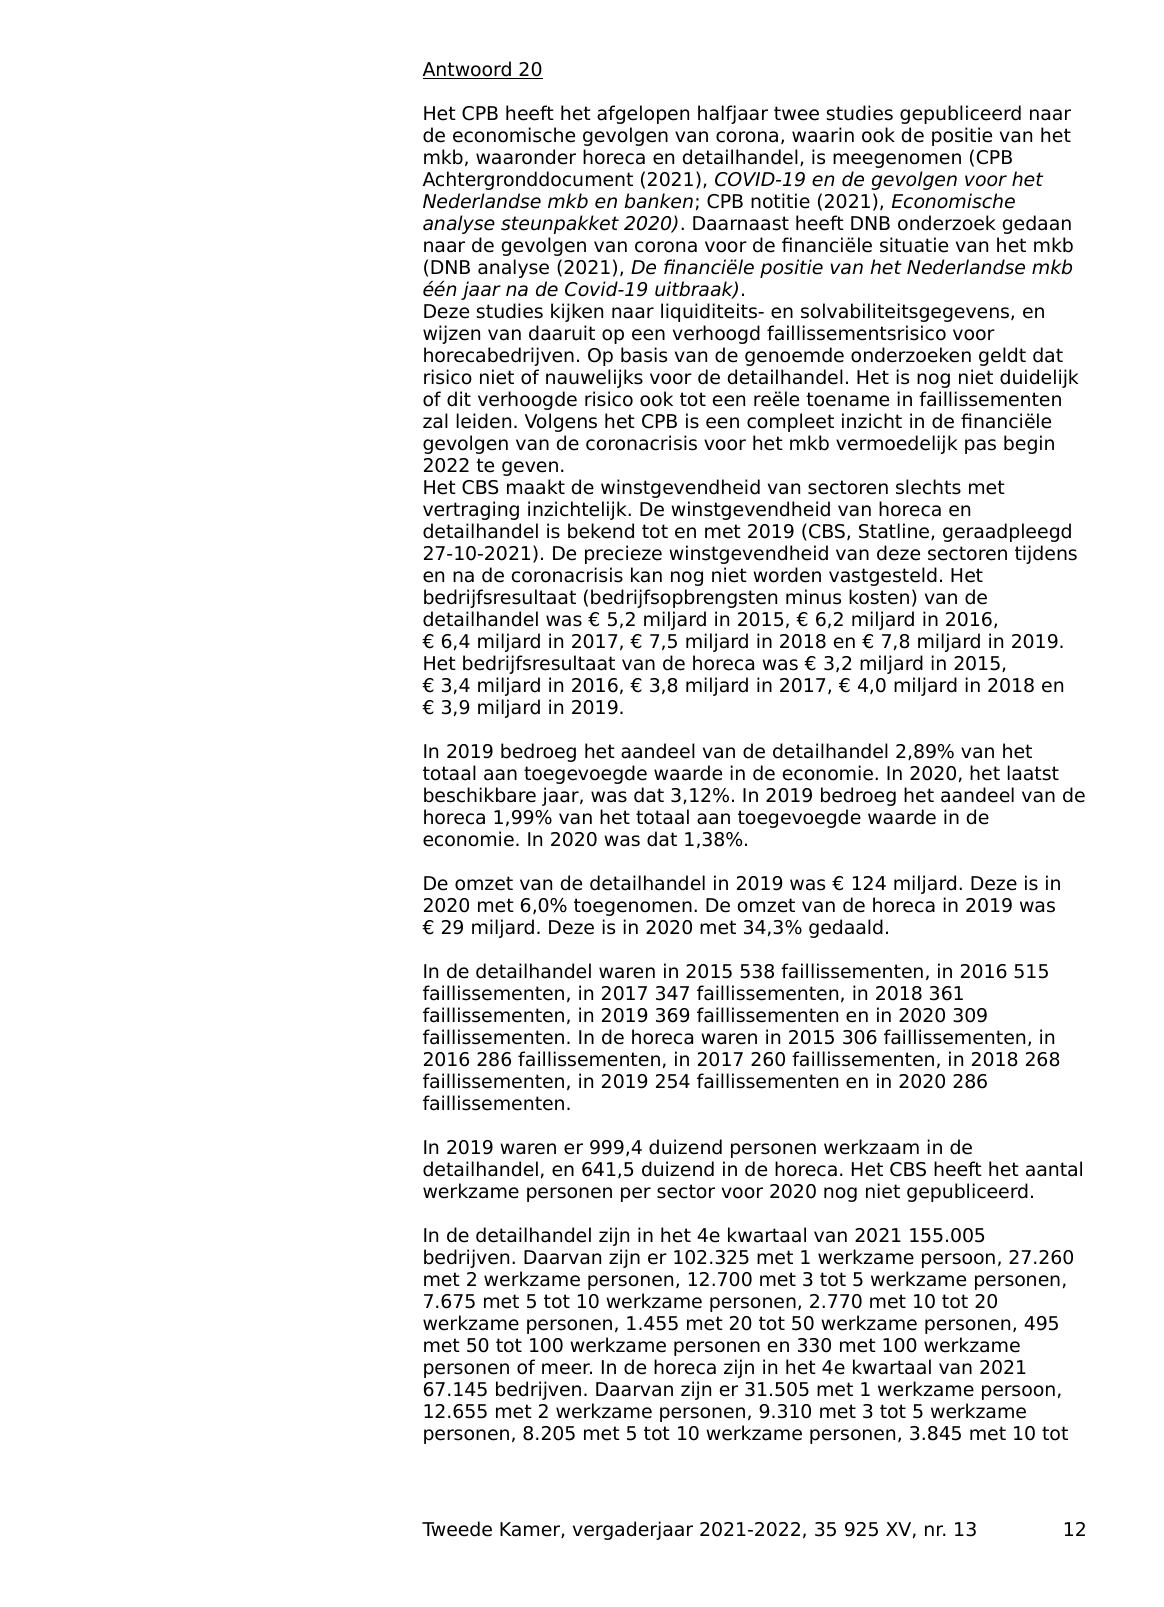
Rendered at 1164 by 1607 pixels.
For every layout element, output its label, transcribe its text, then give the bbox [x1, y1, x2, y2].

text De omzet van de detailhandel in 2019 was € 124 miljard. Deze is in 2020 met 6,0% toegenomen. De omzet van de horeca in 2019 was € 29 miljard. Deze is in 2020 met 34,3% gedaald. [422, 873, 1087, 939]
text In de detailhandel waren in 2015 538 faillissementen, in 2016 515 faillissementen, in 2017 347 faillissementen, in 2018 361 faillissementen, in 2019 369 faillissementen en in 2020 309 faillissementen. In de horeca waren in 2015 306 faillissementen, in 2016 286 faillissementen, in 2017 260 faillissementen, in 2018 268 faillissementen, in 2019 254 faillissementen en in 2020 286 faillissementen. [422, 961, 1087, 1115]
subtitle Antwoord 20 [422, 59, 1087, 81]
text In 2019 waren er 999,4 duizend personen werkzaam in de detailhandel, en 641,5 duizend in de horeca. Het CBS heeft het aantal werkzame personen per sector voor 2020 nog niet gepubliceerd. [422, 1137, 1087, 1203]
text In de detailhandel zijn in het 4e kwartaal van 2021 155.005 bedrijven. Daarvan zijn er 102.325 met 1 werkzame persoon, 27.260 met 2 werkzame personen, 12.700 met 3 tot 5 werkzame personen, 7.675 met 5 tot 10 werkzame personen, 2.770 met 10 tot 20 werkzame personen, 1.455 met 20 tot 50 werkzame personen, 495 met 50 tot 100 werkzame personen en 330 met 100 werkzame personen of meer. In de horeca zijn in het 4e kwartaal van 2021 67.145 bedrijven. Daarvan zijn er 31.505 met 1 werkzame persoon, 12.655 met 2 werkzame personen, 9.310 met 3 tot 5 werkzame personen, 8.205 met 5 tot 10 werkzame personen, 3.845 met 10 tot [422, 1225, 1087, 1445]
text Het CBS maakt de winstgevendheid van sectoren slechts met vertraging inzichtelijk. De winstgevendheid van horeca en detailhandel is bekend tot en met 2019 (CBS, Statline, geraadpleegd 27-10-2021). De precieze winstgevendheid van deze sectoren tijdens en na de coronacrisis kan nog niet worden vastgesteld. Het bedrijfsresultaat (bedrijfsopbrengsten minus kosten) van de detailhandel was € 5,2 miljard in 2015, € 6,2 miljard in 2016, € 6,4 miljard in 2017, € 7,5 miljard in 2018 en € 7,8 miljard in 2019. Het bedrijfsresultaat van de horeca was € 3,2 miljard in 2015, € 3,4 miljard in 2016, € 3,8 miljard in 2017, € 4,0 miljard in 2018 en € 3,9 miljard in 2019. [422, 477, 1087, 719]
text Deze studies kijken naar liquiditeits- en solvabiliteitsgegevens, en wijzen van daaruit op een verhoogd faillissementsrisico voor horecabedrijven. Op basis van de genoemde onderzoeken geldt dat risico niet of nauwelijks voor de detailhandel. Het is nog niet duidelijk of dit verhoogde risico ook tot een reële toename in faillissementen zal leiden. Volgens het CPB is een compleet inzicht in de financiële gevolgen van de coronacrisis voor het mkb vermoedelijk pas begin 2022 te geven. [422, 301, 1087, 477]
text In 2019 bedroeg het aandeel van de detailhandel 2,89% van het totaal aan toegevoegde waarde in de economie. In 2020, het laatst beschikbare jaar, was dat 3,12%. In 2019 bedroeg het aandeel van de horeca 1,99% van het totaal aan toegevoegde waarde in de economie. In 2020 was dat 1,38%. [422, 741, 1087, 851]
text Het CPB heeft het afgelopen halfjaar twee studies gepubliceerd naar de economische gevolgen van corona, waarin ook de positie van het mkb, waaronder horeca en detailhandel, is meegenomen (CPB Achtergronddocument (2021), COVID-19 en de gevolgen voor het Nederlandse mkb en banken; CPB notitie (2021), Economische analyse steunpakket 2020). Daarnaast heeft DNB onderzoek gedaan naar de gevolgen van corona voor de financiële situatie van het mkb (DNB analyse (2021), De financiële positie van het Nederlandse mkb één jaar na de Covid-19 uitbraak). [422, 103, 1087, 301]
